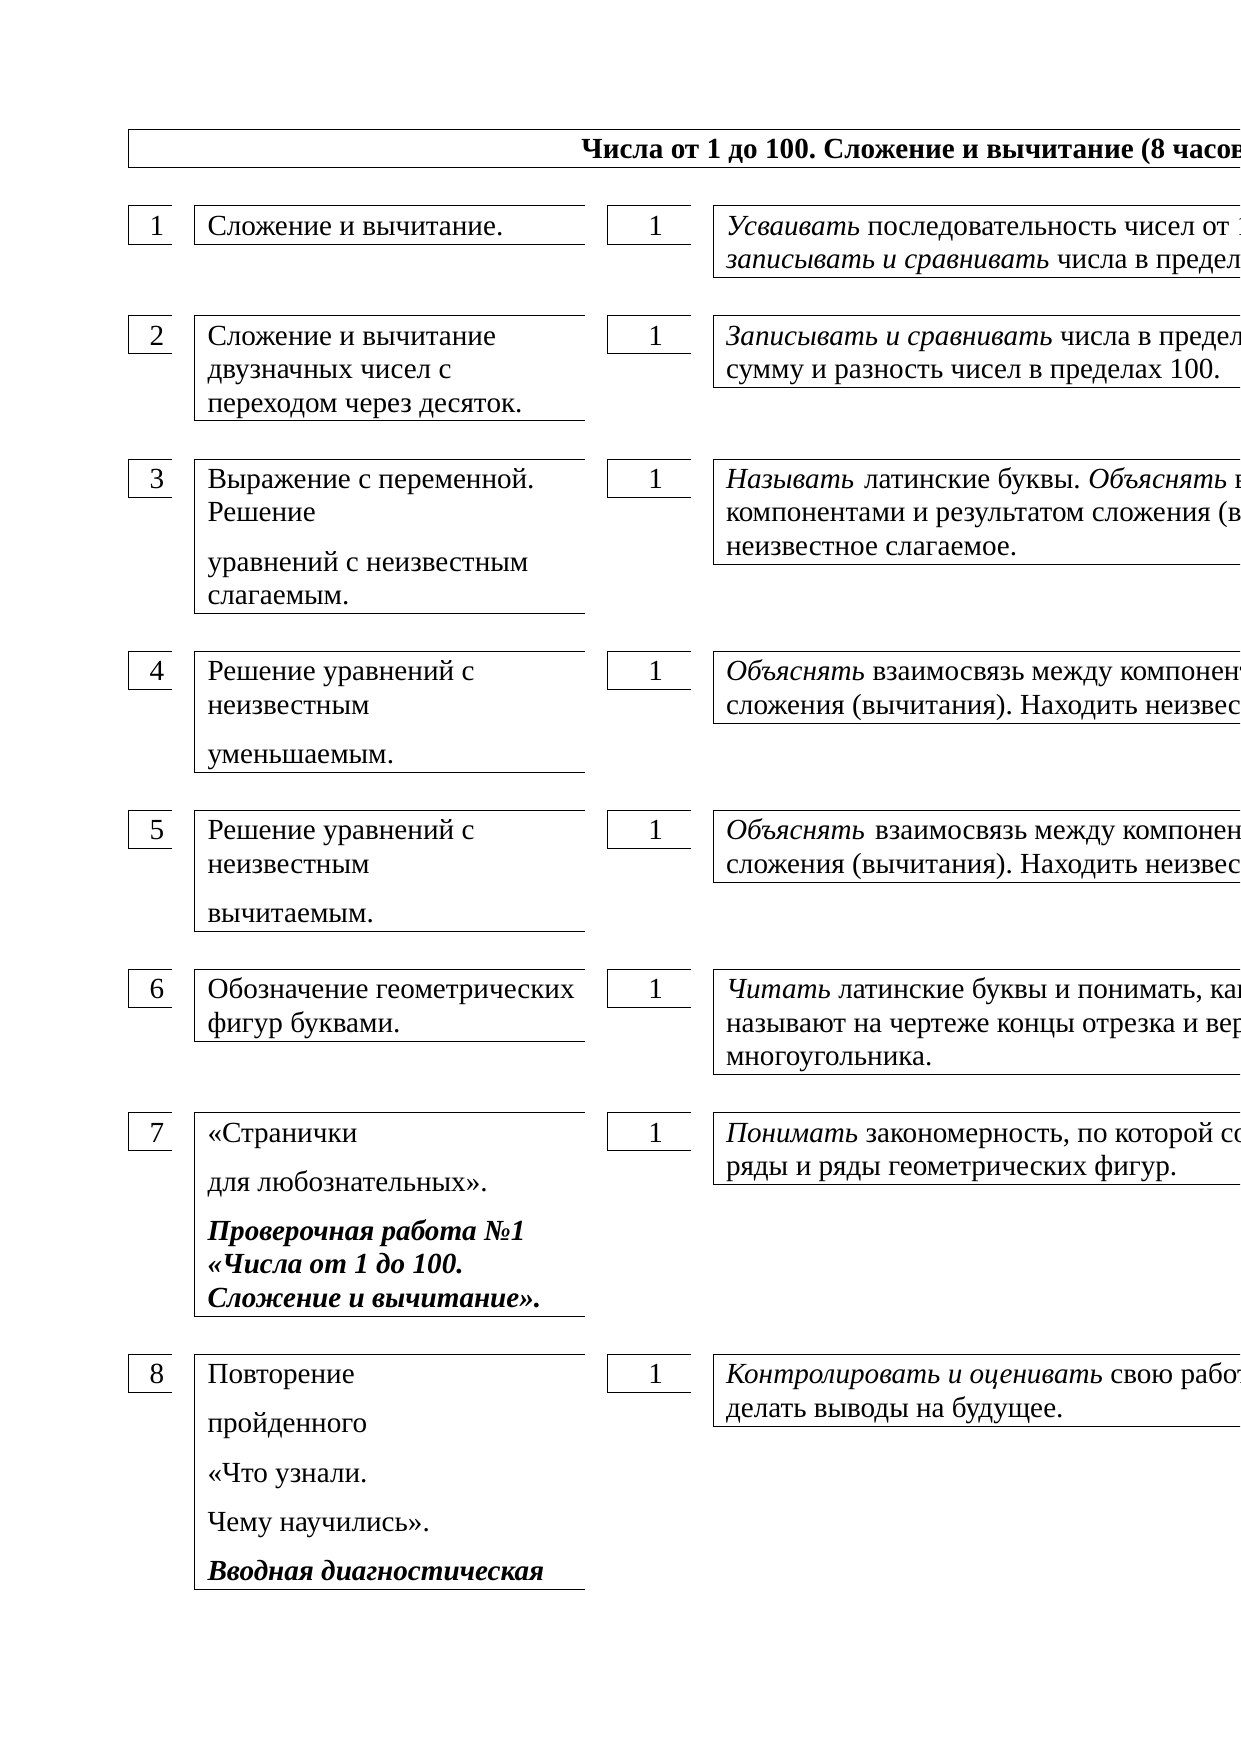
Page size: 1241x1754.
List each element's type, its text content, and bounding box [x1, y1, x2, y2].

table_cell 8 [117, 1343, 183, 1600]
table_cell Выражение с переменной. Решение уравнений с неизвестным слагаемым. [183, 448, 596, 640]
table_cell Объяснять взаимосвязь между компонентами и результатом сложе­ния (вычитания). Находить неизвестное уменьшаемое. [702, 640, 1240, 799]
table_cell Решение уравнений с неизвестным вычитаемым. [183, 799, 596, 958]
table_cell Понимать закономерность, по которой составлены числовые ряды и ряды геометрических фигур. [702, 1101, 1240, 1343]
table_cell Контролировать и оценивать свою работу, её результат, делать выводы на будущее. [702, 1343, 1240, 1600]
table_cell Повторение пройденного «Что узнали. Чему научились». Вводная диагностическая [183, 1343, 596, 1600]
table_cell Обозначение геометрических фигур буквами. [183, 958, 596, 1101]
table_cell 6 [117, 958, 183, 1101]
table_cell 1 [596, 958, 702, 1101]
table_cell Записывать и сравнивать числа в пределах 100; находить сумму и разность чисел в пределах 100. [702, 304, 1240, 447]
table_cell 2 [117, 304, 183, 447]
table_cell 7 [117, 1101, 183, 1343]
table_cell «Странички для любознательных». Проверочная работа №1 «Числа от 1 до 100. Сложение и вычитание». [183, 1101, 596, 1343]
table_cell Решение уравнений с неизвестным уменьшаемым. [183, 640, 596, 799]
table_cell Называть латинские буквы. Объяснять взаимосвязь между компонентами и результатом сложе­ния (вычитания). Находить неизвестное слагаемое. [714, 460, 1240, 564]
table_cell Называть латинские буквы. Объяснять взаимосвязь между компонентами и результатом сложе­ния (вычитания). Находить неизвестное слагаемое. [702, 448, 1240, 640]
table_cell Сложение и вычитание. [183, 194, 596, 304]
table_cell Контролировать и оценивать свою работу, её результат, делать выводы на будущее. [714, 1355, 1240, 1426]
table_cell Объяснять взаимосвязь между компонентами и результатом сложе­ния (вычитания). Находить неизвестное вычитаемое. [714, 811, 1240, 882]
table_cell Усваивать последовательность чисел от 1 до 100. Читать, записывать и сравнивать числа в пределах 100. [702, 194, 1240, 304]
table_cell 1 [117, 194, 183, 304]
table_cell Читать латинские буквы и понимать, как обозначают и называют на чертеже концы отрезка и вершины многоугольника. [702, 958, 1240, 1101]
table_cell 1 [596, 640, 702, 799]
table_cell Усваивать последовательность чисел от 1 до 100. Читать, записывать и сравнивать числа в пределах 100. [714, 206, 1240, 277]
table_cell Понимать закономерность, по которой составлены числовые ряды и ряды геометрических фигур. [714, 1113, 1240, 1184]
table_cell 1 [596, 1343, 702, 1600]
table_cell Читать латинские буквы и понимать, как обозначают и называют на чертеже концы отрезка и вершины многоугольника. [714, 970, 1240, 1074]
table_cell Числа от 1 до 100. Сложение и вычитание (8 часов) [129, 130, 1240, 167]
table_cell Сложение и вычитание двузначных чисел с переходом через десяток. [183, 304, 596, 447]
table_cell Записывать и сравнивать числа в пределах 100; находить сумму и разность чисел в пределах 100. [714, 316, 1240, 387]
table_cell 4 [117, 640, 183, 799]
table_cell Объяснять взаимосвязь между компонентами и результатом сложе­ния (вычитания). Находить неизвестное уменьшаемое. [714, 652, 1240, 723]
table_cell Числа от 1 до 100. Сложение и вычитание (8 часов) [117, 118, 1240, 194]
table_cell 5 [117, 799, 183, 958]
table_cell 1 [596, 194, 702, 304]
table_cell 3 [117, 448, 183, 640]
table_cell 1 [596, 304, 702, 447]
table_cell 1 [596, 799, 702, 958]
table_cell 1 [596, 448, 702, 640]
table_cell 1 [596, 1101, 702, 1343]
table_cell Объяснять взаимосвязь между компонентами и результатом сложе­ния (вычитания). Находить неизвестное вычитаемое. [702, 799, 1240, 958]
